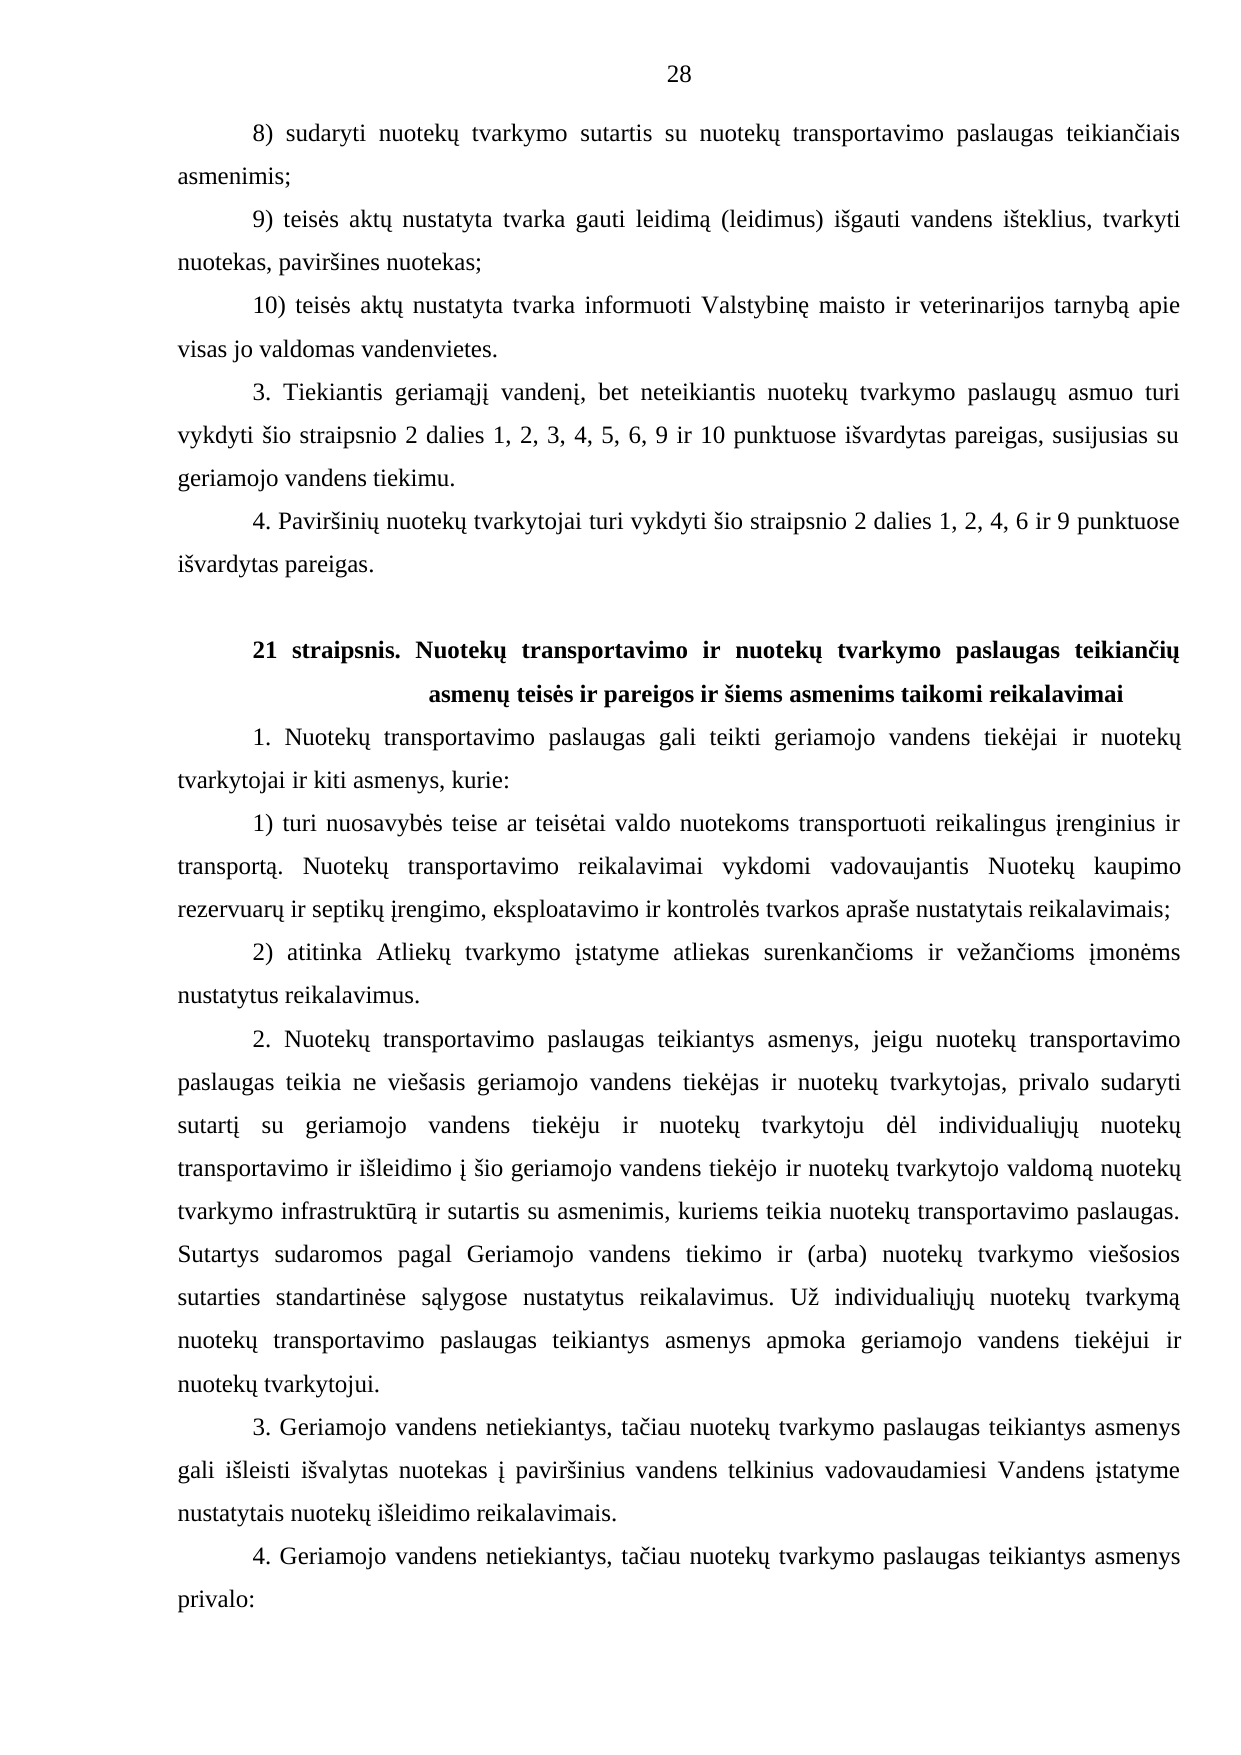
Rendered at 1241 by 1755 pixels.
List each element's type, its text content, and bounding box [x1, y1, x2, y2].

text 9) teisės aktų nustatyta tvarka gauti leidimą (leidimus) išgauti vandens išteklius, tvarkyti nuotekas, paviršines nuotekas; [177, 204, 1181, 276]
text 3. Tiekiantis geriamąjį vandenį, bet neteikiantis nuotekų tvarkymo paslaugų asmuo turi vykdyti šio straipsnio 2 dalies 1, 2, 3, 4, 5, 6, 9 ir 10 punktuose išvardytas pareigas, susijusias su geriamojo vandens tiekimu. [177, 377, 1181, 492]
text 3. Geriamojo vandens netiekiantys, tačiau nuotekų tvarkymo paslaugas teikiantys asmenys gali išleisti išvalytas nuotekas į paviršinius vandens telkinius vadovaudamiesi Vandens įstatyme nustatytais nuotekų išleidimo reikalavimais. [177, 1412, 1181, 1527]
text 10) teisės aktų nustatyta tvarka informuoti Valstybinę maisto ir veterinarijos tarnybą apie visas jo valdomas vandenvietes. [177, 291, 1181, 362]
text 2) atitinka Atliekų tvarkymo įstatyme atliekas surenkančioms ir vežančioms įmonėms nustatytus reikalavimus. [177, 937, 1181, 1009]
text 4. Paviršinių nuotekų tvarkytojai turi vykdyti šio straipsnio 2 dalies 1, 2, 4, 6 ir 9 punktuose išvardytas pareigas. [177, 506, 1181, 578]
text 1. Nuotekų transportavimo paslaugas gali teikti geriamojo vandens tiekėjai ir nuotekų tvarkytojai ir kiti asmenys, kurie: [177, 722, 1181, 794]
text 21 straipsnis. Nuotekų transportavimo ir nuotekų tvarkymo paslaugas teikiančių asmenų teisės ir pareigos ir šiems asmenims taikomi reikalavimai [252, 636, 1181, 707]
text 8) sudaryti nuotekų tvarkymo sutartis su nuotekų transportavimo paslaugas teikiančiais asmenimis; [177, 118, 1181, 190]
text 1) turi nuosavybės teise ar teisėtai valdo nuotekoms transportuoti reikalingus įrenginius ir transportą. Nuotekų transportavimo reikalavimai vykdomi vadovaujantis Nuotekų kaupimo rezervuarų ir septikų įrengimo, eksploatavimo ir kontrolės tvarkos apraše nustatytais reikalavimais; [177, 808, 1181, 923]
text 2. Nuotekų transportavimo paslaugas teikiantys asmenys, jeigu nuotekų transportavimo paslaugas teikia ne viešasis geriamojo vandens tiekėjas ir nuotekų tvarkytojas, privalo sudaryti sutartį su geriamojo vandens tiekėju ir nuotekų tvarkytoju dėl individualiųjų nuotekų transportavimo ir išleidimo į šio geriamojo vandens tiekėjo ir nuotekų tvarkytojo valdomą nuotekų tvarkymo infrastruktūrą ir sutartis su asmenimis, kuriems teikia nuotekų transportavimo paslaugas. Sutartys sudaromos pagal Geriamojo vandens tiekimo ir (arba) nuotekų tvarkymo viešosios sutarties standartinėse sąlygose nustatytus reikalavimus. Už individualiųjų nuotekų tvarkymą nuotekų transportavimo paslaugas teikiantys asmenys apmoka geriamojo vandens tiekėjui ir nuotekų tvarkytojui. [177, 1024, 1181, 1397]
text 4. Geriamojo vandens netiekiantys, tačiau nuotekų tvarkymo paslaugas teikiantys asmenys privalo: [177, 1541, 1181, 1613]
